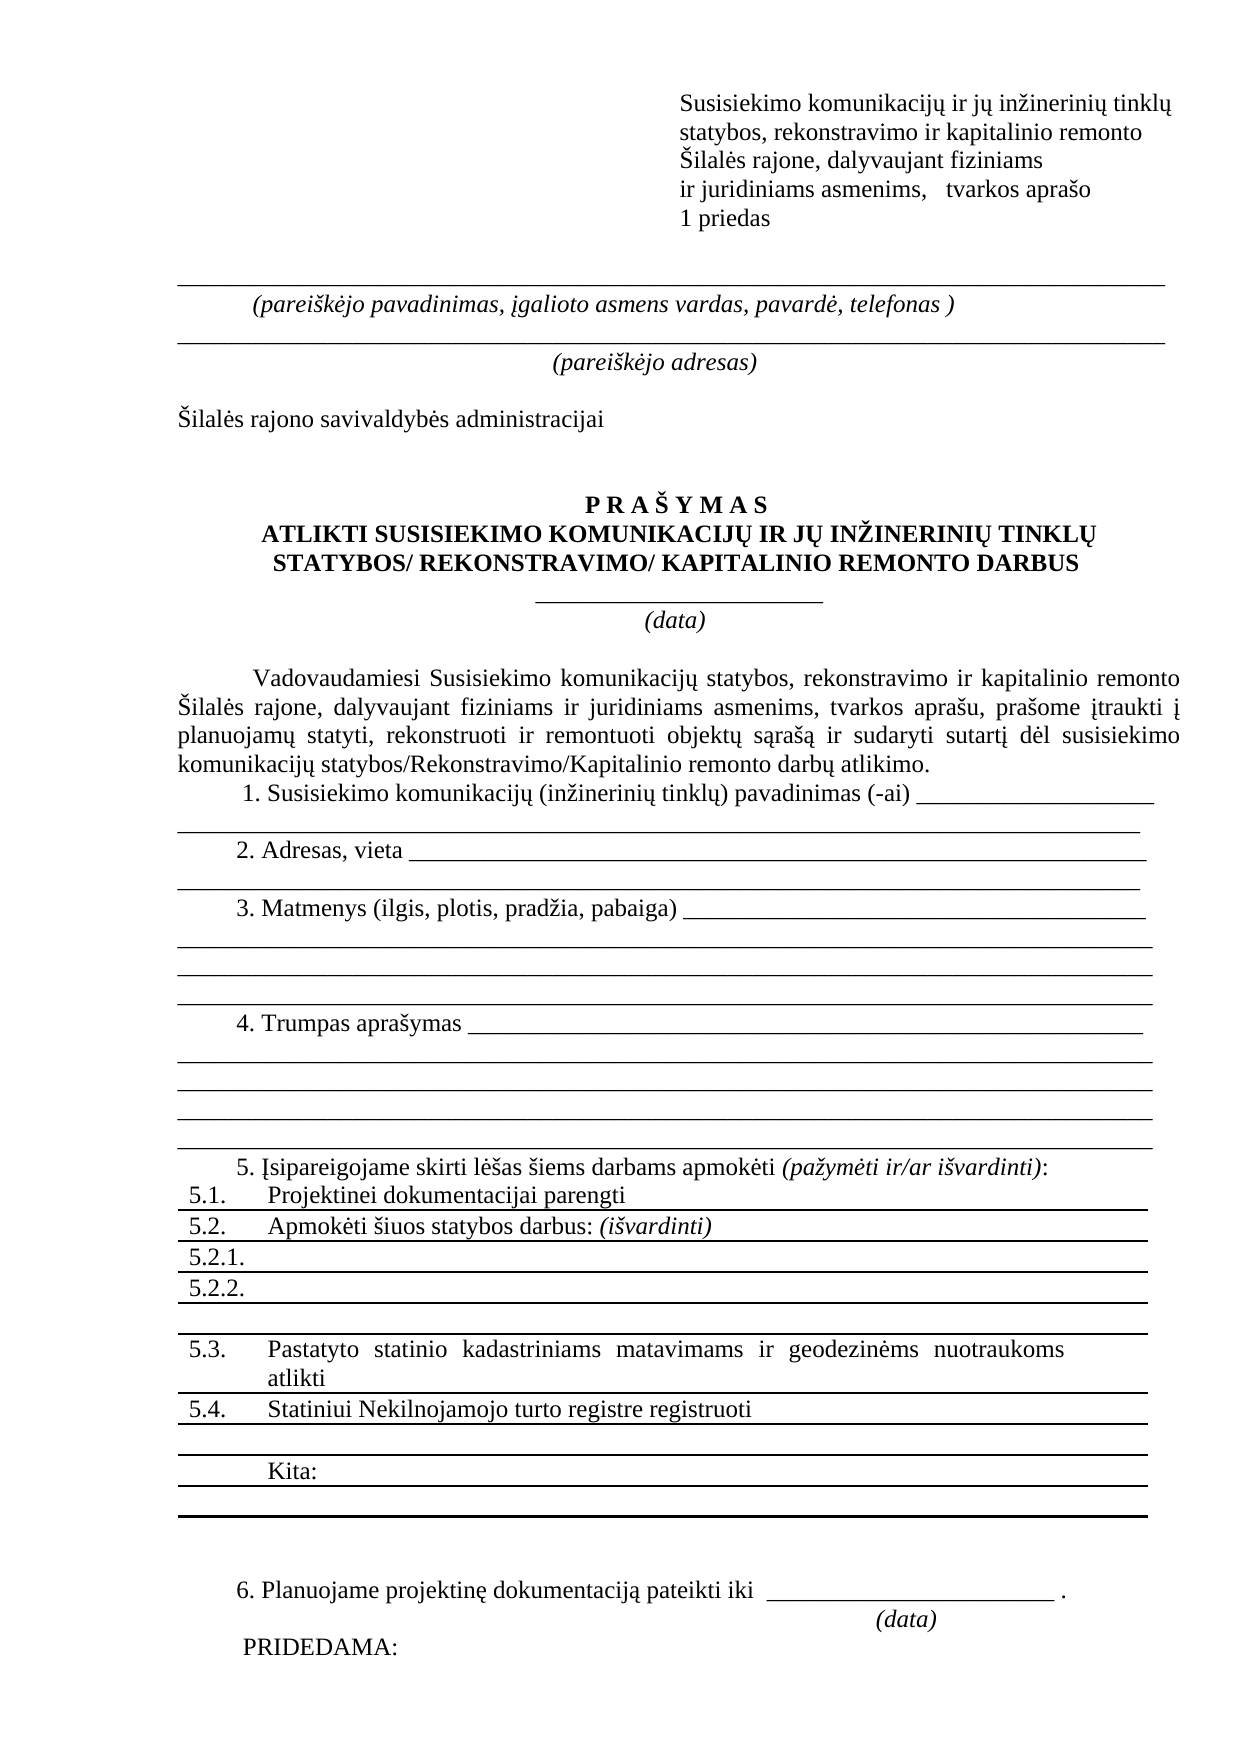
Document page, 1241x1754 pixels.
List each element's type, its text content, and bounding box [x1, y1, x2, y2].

text Susisiekimo komunikacijų ir jų inžinerinių tinklų [177, 88, 1181, 117]
table_cell [256, 1304, 1076, 1332]
text Šilalės rajone, dalyvaujant fiziniams [177, 145, 1181, 174]
text _______________________________________________________________________________ [177, 318, 1181, 347]
text _____________________________________________________________________________ [177, 864, 1181, 893]
table_cell 5.4. [178, 1394, 256, 1423]
text 3. Matmenys (ilgis, plotis, pradžia, pabaiga) _____________________________________ [177, 893, 1181, 922]
table_cell [1076, 1394, 1148, 1423]
text P R A Š Y M A S [177, 490, 1181, 519]
table_cell [178, 1487, 256, 1515]
text (pareiškėjo adresas) [477, 347, 1181, 375]
text 5. Įsipareigojame skirti lėšas šiems darbams apmokėti (pažymėti ir/ar išvardinti): [177, 1152, 1181, 1180]
text ______________________________________________________________________________ [177, 922, 1181, 950]
table_header 5.1. [178, 1180, 256, 1209]
text 2. Adresas, vieta ___________________________________________________________ [177, 835, 1181, 864]
table_cell [178, 1304, 256, 1332]
text STATYBOS/ REKONSTRAVIMO/ KAPITALINIO REMONTO DARBUS [177, 548, 1181, 577]
table_cell [256, 1273, 1076, 1302]
text ______________________________________________________________________________ [177, 979, 1181, 1008]
table_cell [1076, 1487, 1148, 1515]
text ir juridiniams asmenims, tvarkos aprašo [177, 174, 1181, 203]
table_cell [1076, 1304, 1148, 1332]
text (data) [177, 605, 1181, 634]
table_cell [1076, 1242, 1148, 1271]
text 6. Planuojame projektinę dokumentaciją pateikti iki _______________________ . [177, 1575, 1181, 1604]
text ATLIKTI SUSISIEKIMO KOMUNIKACIJŲ IR JŲ INŽINERINIŲ TINKLŲ [177, 519, 1181, 548]
table_cell 5.2.1. [178, 1242, 256, 1271]
table_cell [256, 1425, 1076, 1454]
text ______________________________________________________________________________ [177, 1037, 1181, 1065]
table_cell [178, 1425, 256, 1454]
text 4. Trumpas aprašymas ______________________________________________________ [177, 1008, 1181, 1037]
text _______________________ [177, 577, 1181, 605]
table_cell 5.2.2. [178, 1273, 256, 1302]
table_cell 5.2. [178, 1211, 256, 1240]
table_header Projektinei dokumentacijai parengti [256, 1180, 1076, 1209]
table_cell [1076, 1273, 1148, 1302]
table_cell [178, 1456, 256, 1484]
table_header [1076, 1180, 1148, 1209]
text _____________________________________________________________________________ [177, 807, 1181, 835]
text statybos, rekonstravimo ir kapitalinio remonto [177, 117, 1181, 145]
table_cell 5.3. [178, 1335, 256, 1392]
text Vadovaudamiesi Susisiekimo komunikacijų statybos, rekonstravimo ir kapitalinio remonto Šilalės rajone, dalyvaujant fiziniams ir juridiniams asmenims, tvarkos aprašu, prašome įtraukti į planuojamų statyti, rekonstruoti ir remontuoti objektų sąrašą ir sudaryti sutartį dėl susisiekimo komunikacijų statybos/Rekonstravimo/Kapitalinio remonto darbų atlikimo. [177, 663, 1181, 778]
table_cell [1076, 1456, 1148, 1484]
text ______________________________________________________________________________ [177, 1123, 1181, 1152]
text ______________________________________________________________________________ [177, 1065, 1181, 1094]
table_cell Statiniui Nekilnojamojo turto registre registruoti [256, 1394, 1076, 1423]
table_cell Apmokėti šiuos statybos darbus: (išvardinti) [256, 1211, 1076, 1240]
text Šilalės rajono savivaldybės administracijai [177, 404, 1181, 433]
table_cell [1076, 1335, 1148, 1392]
text ______________________________________________________________________________ [177, 950, 1181, 979]
table_cell [1076, 1211, 1148, 1240]
table_cell [256, 1242, 1076, 1271]
text _______________________________________________________________________________ [177, 260, 1181, 289]
table_cell Pastatyto statinio kadastriniams matavimams ir geodezinėms nuotraukoms atlikti [256, 1335, 1076, 1392]
text PRIDEDAMA: [177, 1632, 1181, 1661]
text 1. Susisiekimo komunikacijų (inžinerinių tinklų) pavadinimas (-ai) ___________________ [177, 778, 1181, 807]
text ______________________________________________________________________________ [177, 1094, 1181, 1123]
text (pareiškėjo pavadinimas, įgalioto asmens vardas, pavardė, telefonas ) [177, 289, 1181, 318]
text (data) [177, 1604, 1181, 1632]
table_cell [1076, 1425, 1148, 1454]
table_cell [256, 1487, 1076, 1515]
table_cell Kita: [256, 1456, 1076, 1484]
text 1 priedas [177, 203, 1181, 232]
